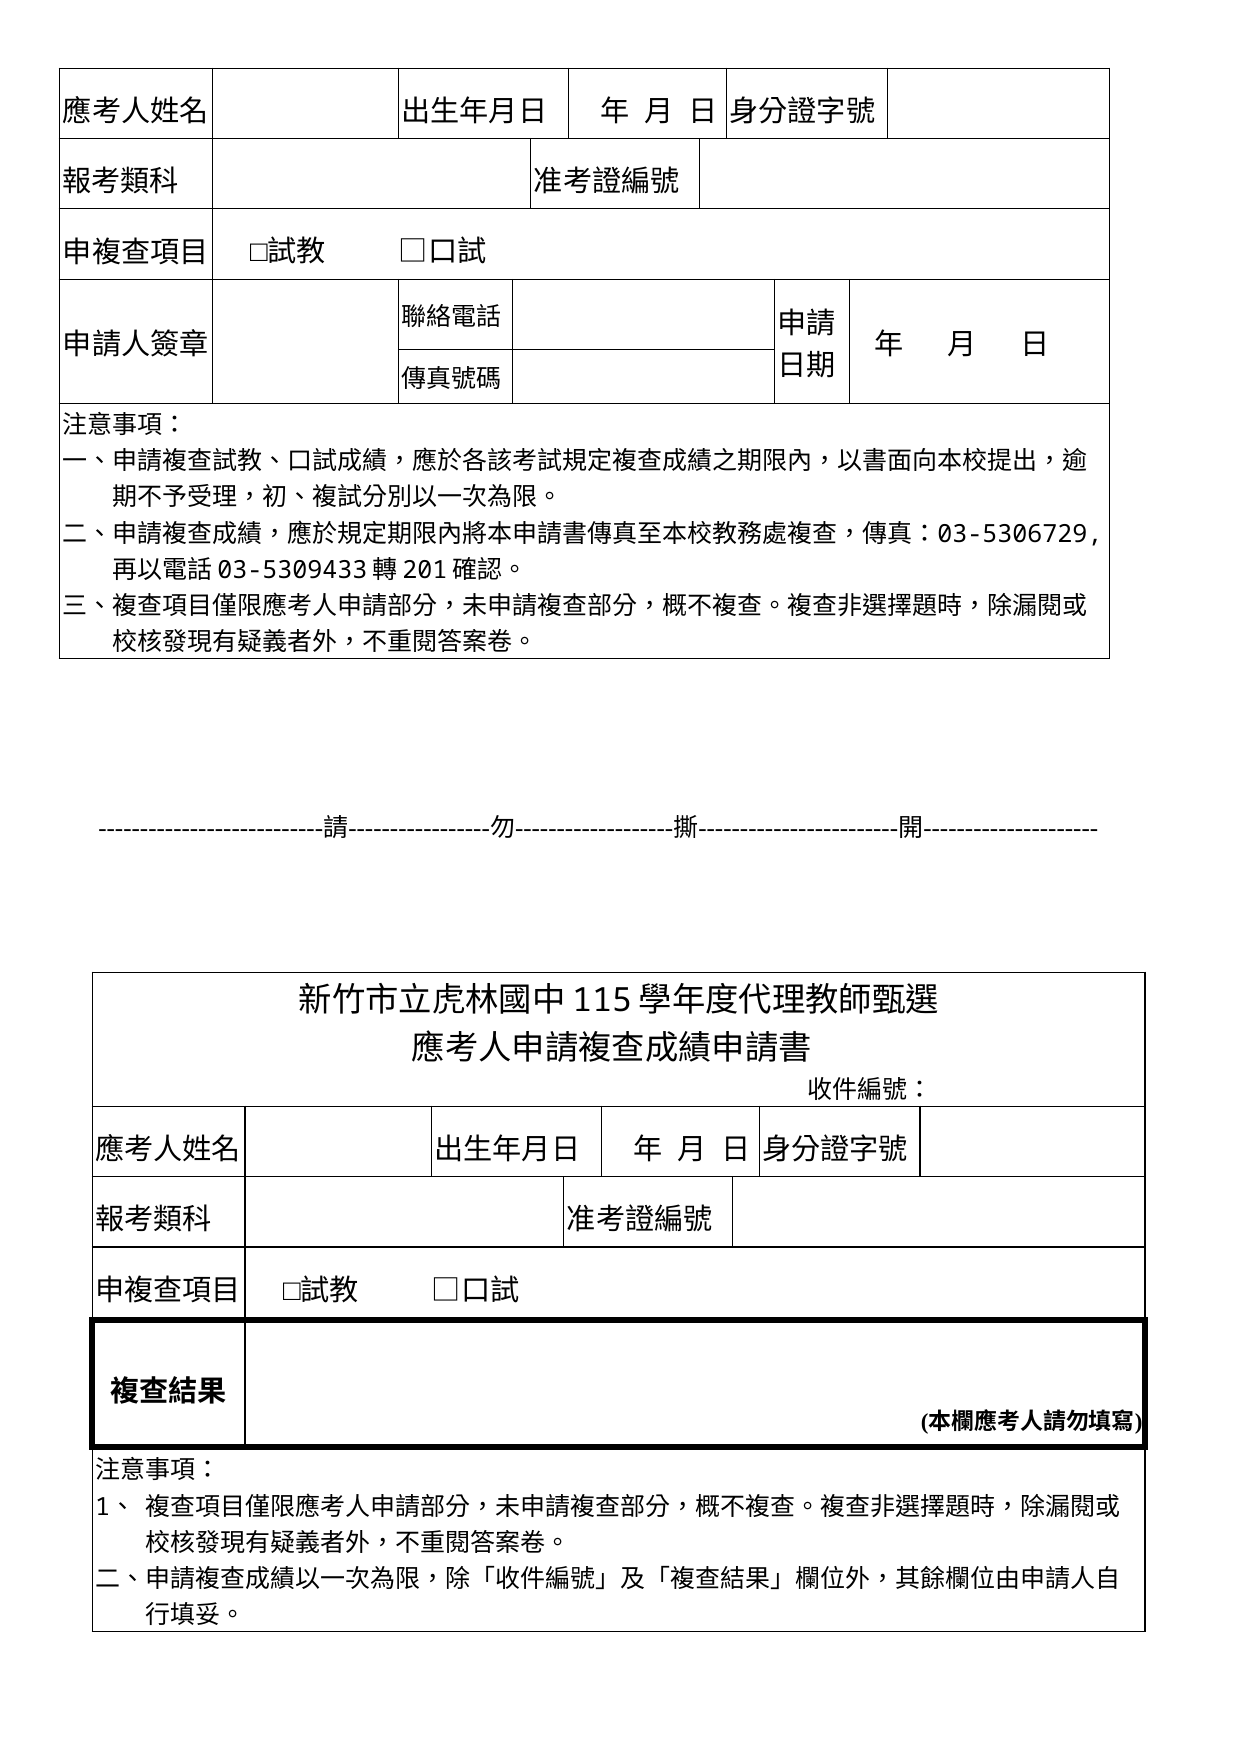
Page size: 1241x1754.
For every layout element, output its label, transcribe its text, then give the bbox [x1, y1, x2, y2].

table_cell 出生年月日 [399, 69, 568, 138]
table_cell [888, 69, 1109, 138]
table_cell 身分證字號 [727, 69, 887, 138]
table_cell 准考證編號 [564, 1177, 732, 1246]
table_cell □試教 □口試 [246, 1248, 1144, 1317]
table_cell 申請日期 [775, 280, 849, 403]
table_cell 申複查項目 [93, 1248, 244, 1317]
table_cell 年 月 日 [602, 1107, 759, 1176]
table_cell 准考證編號 [531, 139, 699, 208]
table_cell 傳真號碼 [399, 350, 512, 403]
table_cell 年 月 日 [850, 280, 1109, 403]
text ---------------------------請-----------------勿-------------------撕------------------------開--------------------- [59, 784, 1137, 847]
table_cell (本欄應考人請勿填寫) [246, 1323, 1142, 1443]
table_cell 身分證字號 [760, 1107, 919, 1176]
table_cell [513, 350, 774, 403]
table_cell 注意事項： 一、申請複查試教、口試成績，應於各該考試規定複查成績之期限內，以書面向本校提出，逾期不予受理，初、複試分別以一次為限。 二、申請複查成績，應於規定期限內將本申請書傳真至本校教務處複查，傳真：03-5306729,再以電話03-5309433轉201確認。 三、複查項目僅限應考人申請部分，未申請複查部分，概不複查。複查非選擇題時，除漏閱或校核發現有疑義者外，不重閱答案卷。 [60, 404, 1109, 658]
table_cell [246, 1177, 563, 1246]
table_cell □試教 □口試 [213, 209, 1109, 279]
table_cell [921, 1107, 1144, 1176]
table_cell 應考人姓名 [60, 69, 212, 138]
table_cell 出生年月日 [432, 1107, 601, 1176]
table_cell [213, 69, 398, 138]
table_cell 報考類科 [93, 1177, 244, 1246]
table_cell [246, 1107, 431, 1176]
table_cell 申複查項目 [60, 209, 212, 279]
table_cell 報考類科 [60, 139, 212, 208]
table_cell 複查結果 [95, 1323, 244, 1443]
table_cell 應考人姓名 [93, 1107, 244, 1176]
table_cell 申請人簽章 [60, 280, 212, 403]
table_cell [213, 280, 398, 403]
table_cell 年 月 日 [569, 69, 726, 138]
table_cell [213, 139, 530, 208]
table_cell 注意事項： 複查項目僅限應考人申請部分，未申請複查部分，概不複查。複查非選擇題時，除漏閱或校核發現有疑義者外，不重閱答案卷。 二、申請複查成績以一次為限，除「收件編號」及「複查結果」欄位外，其餘欄位由申請人自行填妥。 [93, 1450, 1144, 1631]
table_cell [513, 280, 774, 348]
table_cell [733, 1177, 1144, 1246]
table_cell 聯絡電話 [399, 280, 512, 348]
table_header 新竹市立虎林國中115學年度代理教師甄選 應考人申請複查成績申請書 收件編號： [93, 973, 1144, 1106]
table_cell [700, 139, 1109, 208]
